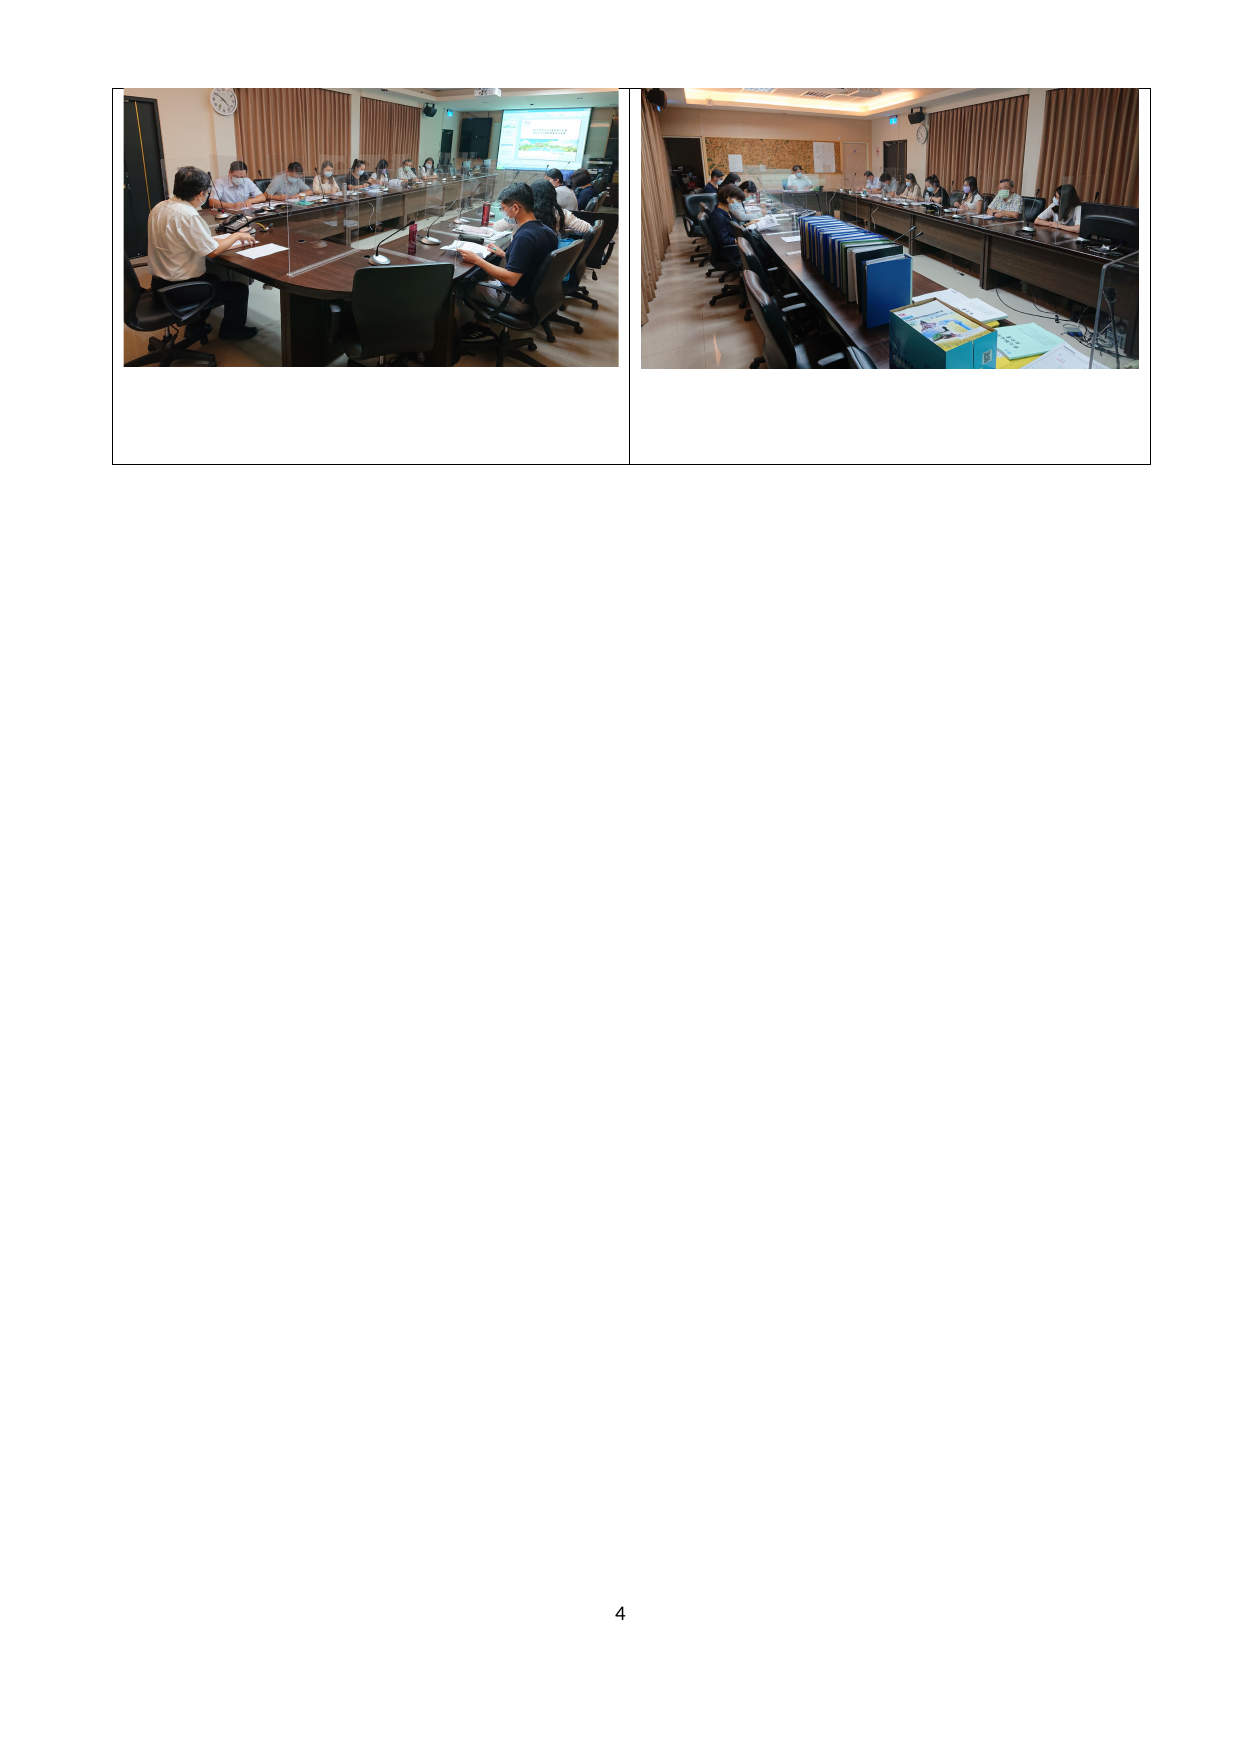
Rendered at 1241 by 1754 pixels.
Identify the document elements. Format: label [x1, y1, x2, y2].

table_cell [630, 89, 1150, 463]
picture [123, 88, 619, 367]
table_cell [113, 89, 629, 463]
picture [641, 88, 1139, 369]
